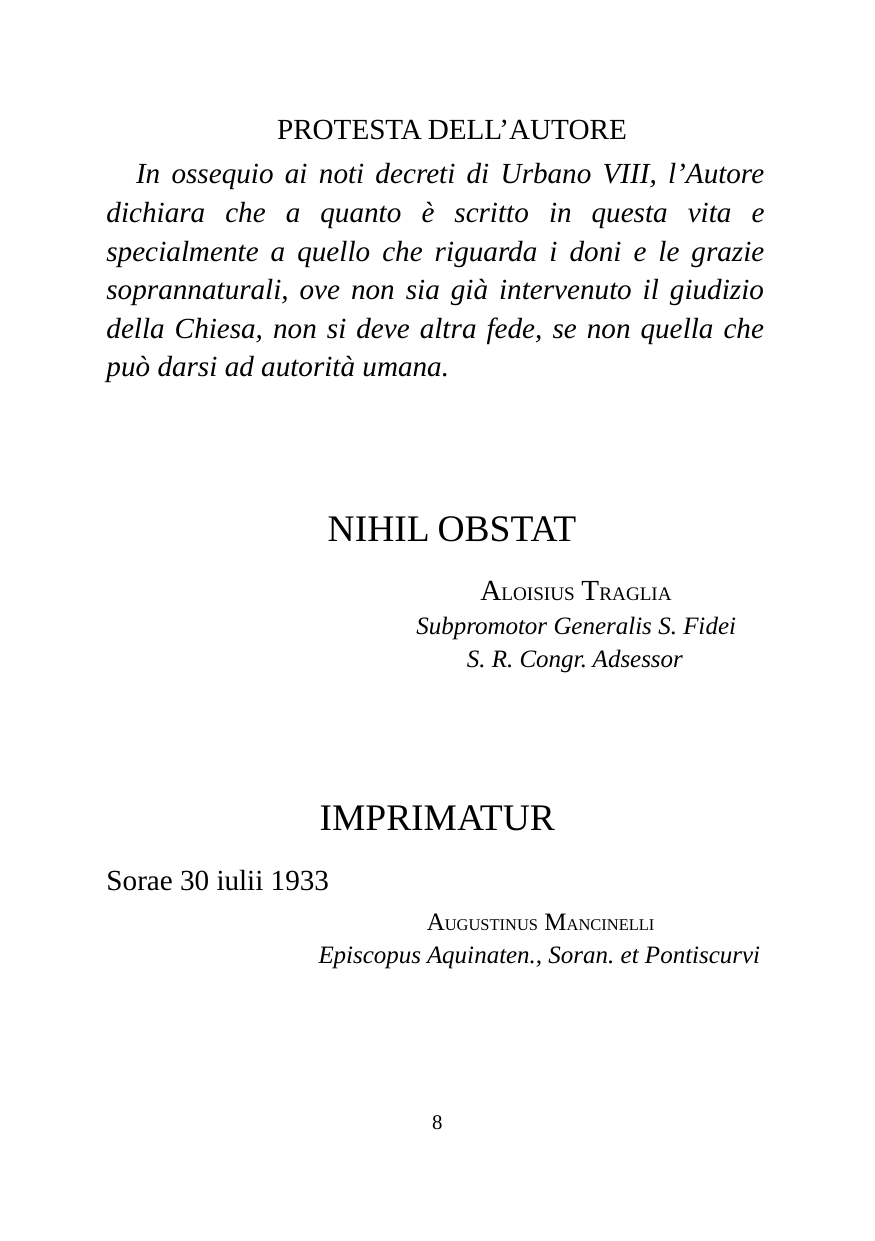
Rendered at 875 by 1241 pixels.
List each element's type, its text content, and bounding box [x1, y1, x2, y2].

text IMPRIMATUR [106, 795, 768, 838]
text Augustinus Mancinelli Episcopus Aquinaten., Soran. et Pontiscurvi [313, 907, 768, 969]
text Aloisius Traglia Subpromotor Generalis S. Fidei S. R. Congr. Adsessor [384, 573, 768, 673]
text PROTESTA DELL’AUTORE [106, 112, 768, 146]
text Sorae 30 iulii 1933 [106, 863, 768, 896]
text In ossequio ai noti decreti di Urbano VIII, l’Autore dichiara che a quanto è scritto in questa vita e specialmente a quello che riguarda i doni e le grazie soprannaturali, ove non sia già intervenuto il giudizio della Chiesa, non si deve altra fede, se non quella che può darsi ad autorità umana. [106, 157, 768, 383]
text NIHIL OBSTAT [106, 506, 768, 549]
